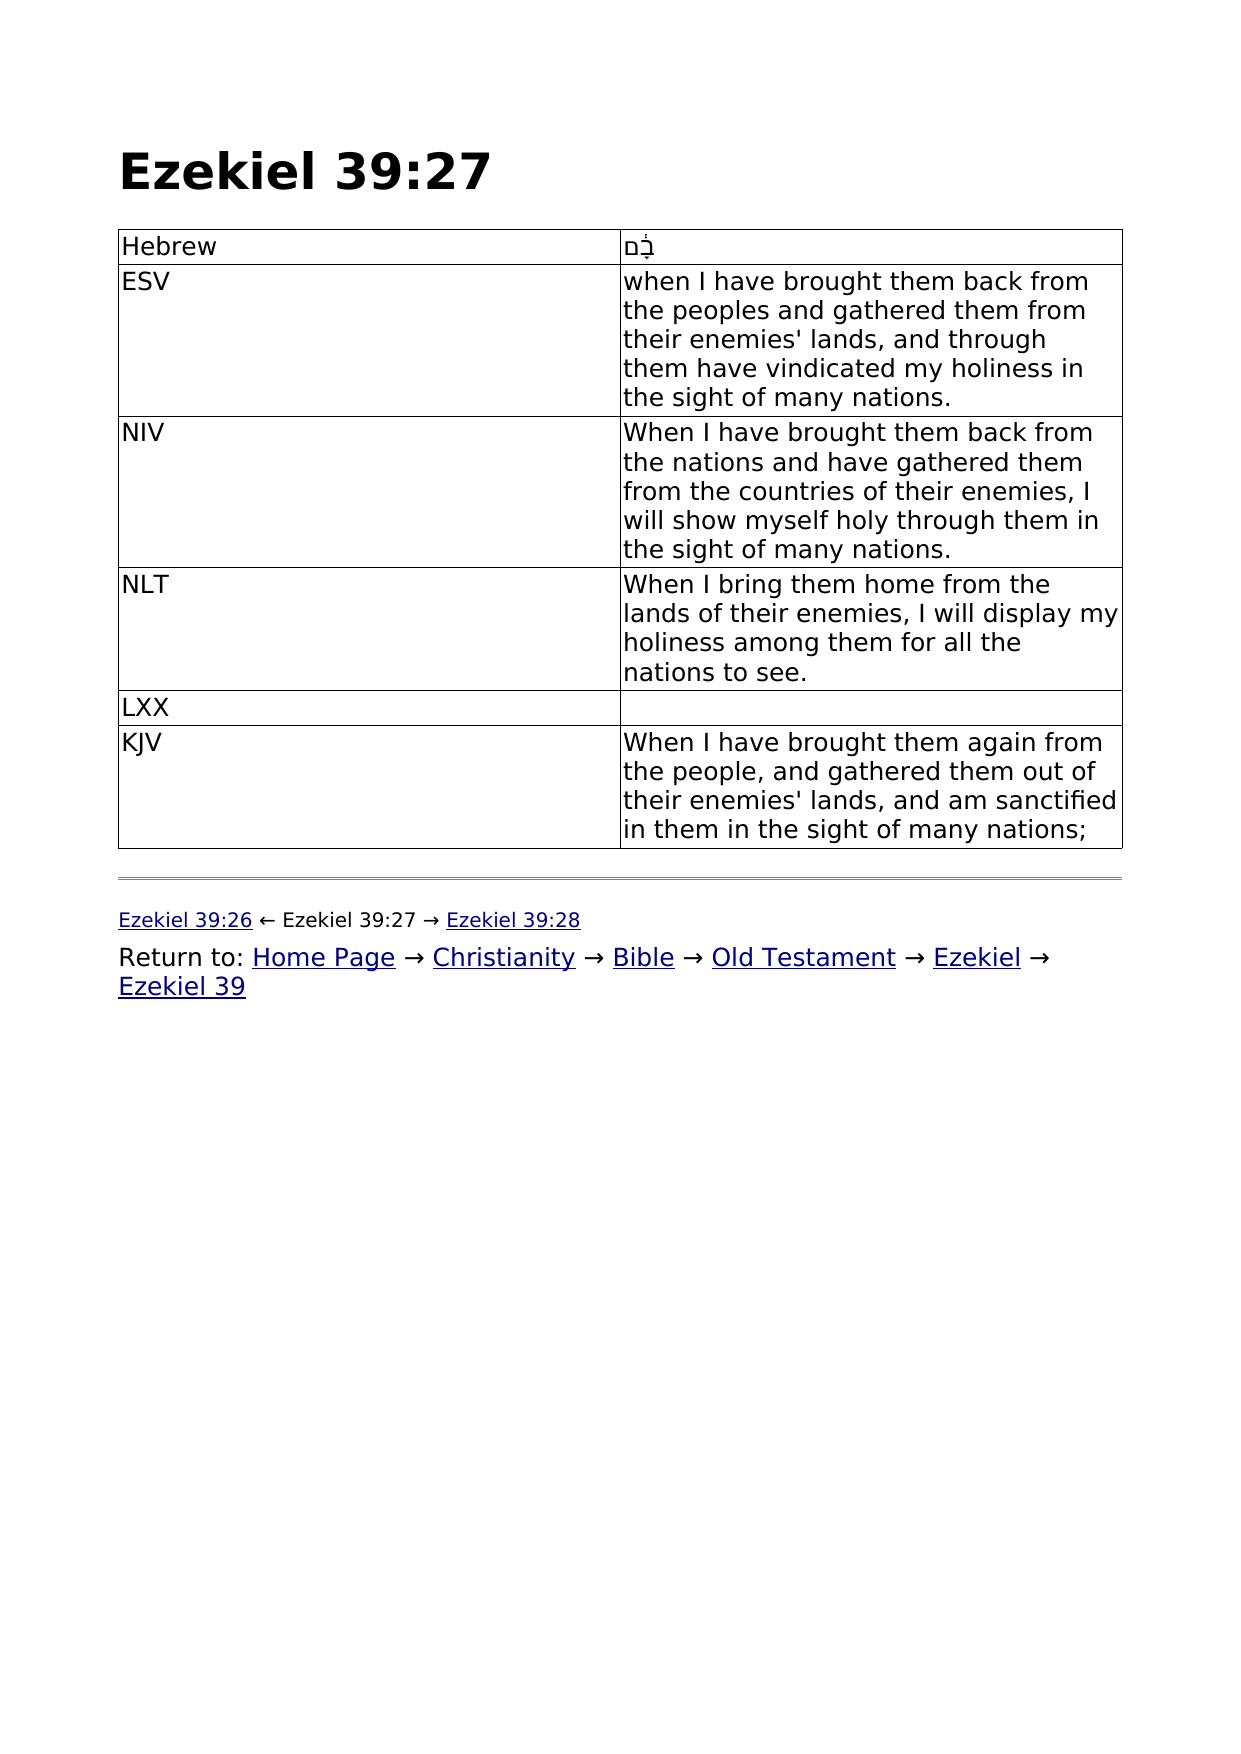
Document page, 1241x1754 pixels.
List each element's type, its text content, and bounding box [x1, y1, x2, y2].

table_cell NLT [119, 568, 620, 690]
table_cell KJV [119, 726, 620, 848]
table_cell NIV [119, 417, 620, 567]
table_cell when I have brought them back from the peoples and gathered them from their enemies' lands, and through them have vindicated my holiness in the sight of many nations. [621, 265, 1122, 416]
table_cell LXX [119, 691, 620, 725]
table_header בָ֔ם [621, 230, 1122, 264]
table_cell ESV [119, 265, 620, 416]
subtitle Ezekiel 39:27 [118, 143, 1122, 201]
table_cell When I have brought them again from the people, and gathered them out of their enemies' lands, and am sanctified in them in the sight of many nations; [621, 726, 1122, 848]
table_cell When I have brought them back from the nations and have gathered them from the countries of their enemies, I will show myself holy through them in the sight of many nations. [621, 417, 1122, 567]
text Ezekiel 39:26 ← Ezekiel 39:27 → Ezekiel 39:28 [118, 909, 1122, 943]
table_cell [621, 691, 1122, 725]
table_cell When I bring them home from the lands of their enemies, I will display my holiness among them for all the nations to see. [621, 568, 1122, 690]
text Return to: Home Page → Christianity → Bible → Old Testament → Ezekiel → Ezekiel 39 [118, 943, 1122, 1001]
table_header Hebrew [119, 230, 620, 264]
